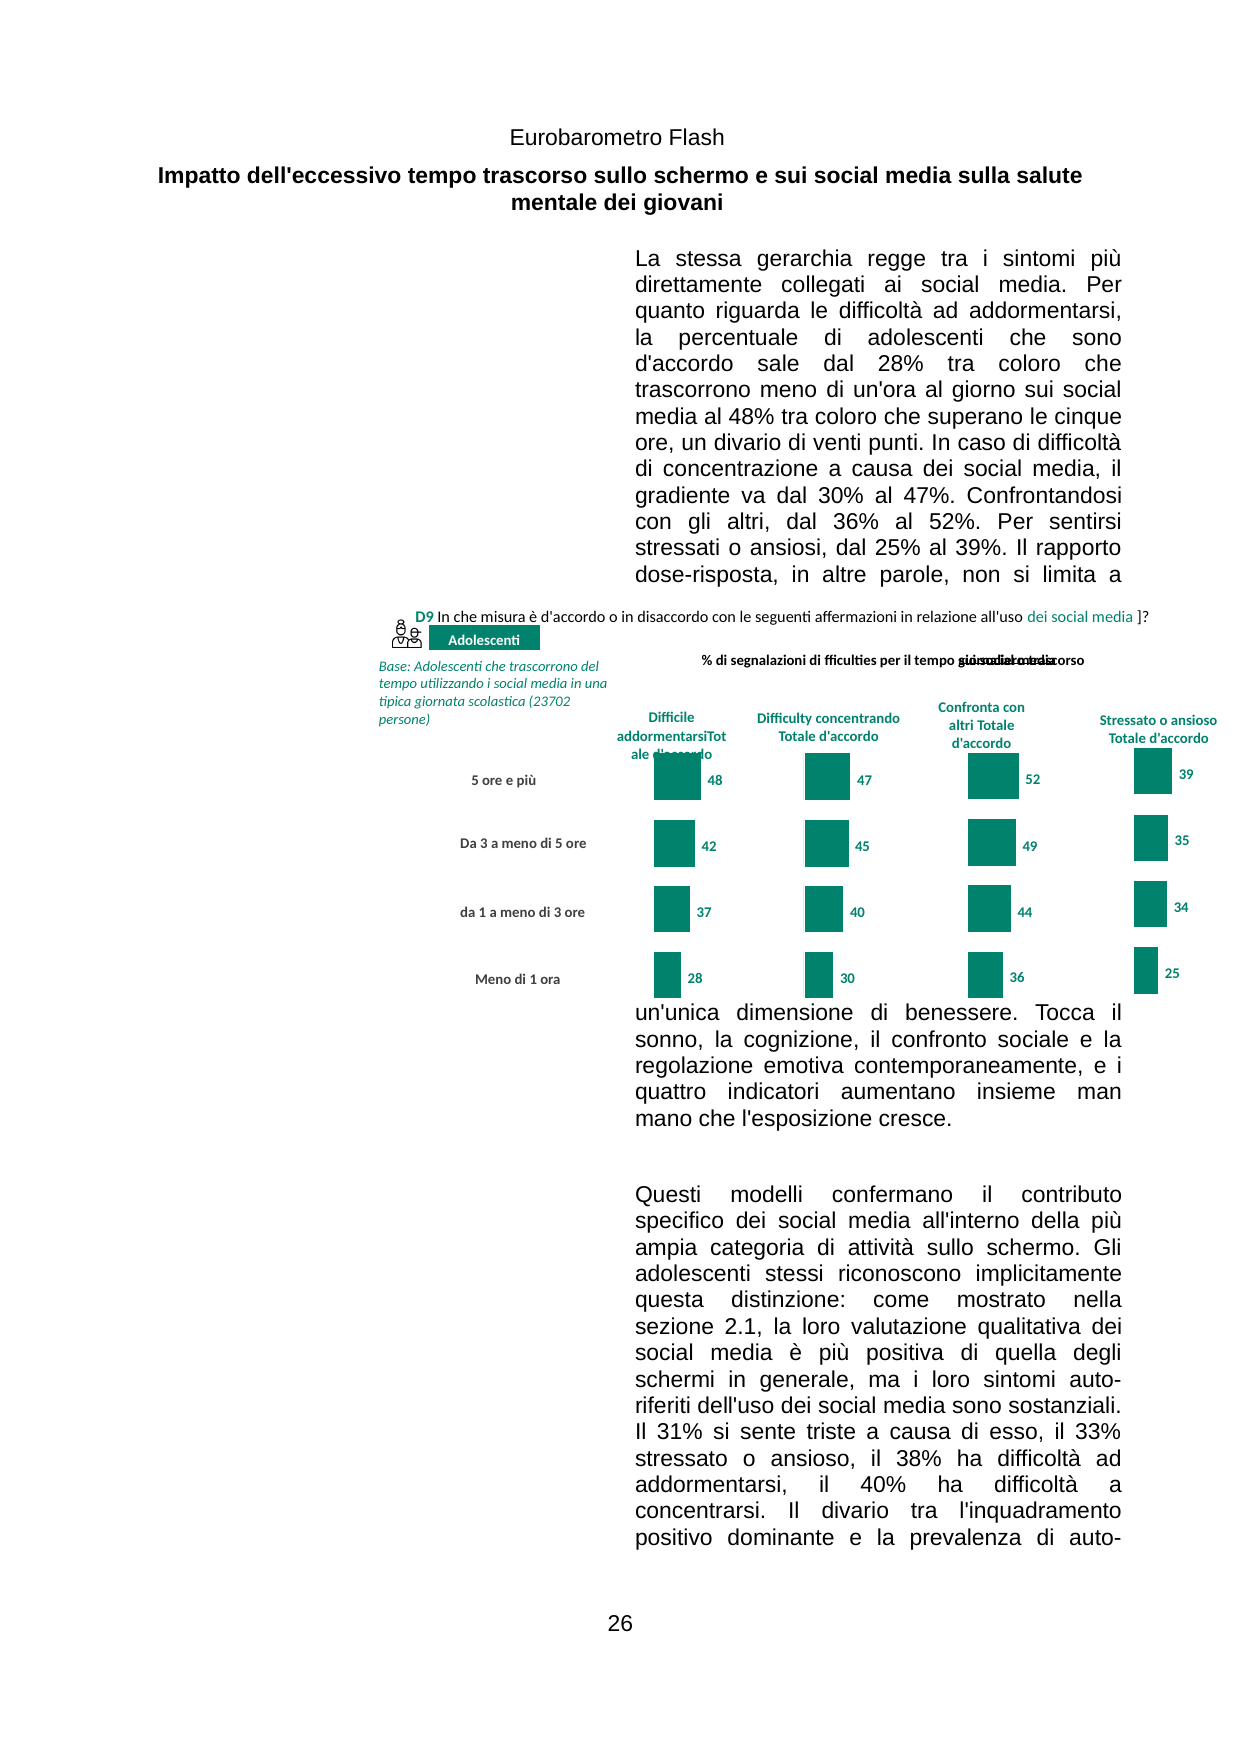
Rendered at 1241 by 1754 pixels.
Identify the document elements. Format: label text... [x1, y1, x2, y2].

text La stessa gerarchia regge tra i sintomi più direttamente collegati ai social media. Per quanto riguarda le difficoltà ad addormentarsi, la percentuale di adolescenti che sono d'accordo sale dal 28% tra coloro che trascorrono meno di un'ora al giorno sui social media al 48% tra coloro che superano le cinque ore, un divario di venti punti. In caso di difficoltà di concentrazione a causa dei social media, il gradiente va dal 30% al 47%. Confrontandosi con gli altri, dal 36% al 52%. Per sentirsi stressati o ansiosi, dal 25% al 39%. Il rapporto dose-risposta, in altre parole, non si limita a un'unica dimensione di benessere. Tocca il sonno, la cognizione, il confronto sociale e la regolazione emotiva contemporaneamente, e i quattro indicatori aumentano insieme man mano che l'esposizione cresce. [635, 670, 1122, 1131]
text Questi modelli confermano il contributo specifico dei social media all'interno della più ampia categoria di attività sullo schermo. Gli adolescenti stessi riconoscono implicitamente questa distinzione: come mostrato nella sezione 2.1, la loro valutazione qualitativa dei social media è più positiva di quella degli schermi in generale, ma i loro sintomi auto-riferiti dell'uso dei social media sono sostanziali. Il 31% si sente triste a causa di esso, il 33% stressato o ansioso, il 38% ha difficoltà ad addormentarsi, il 40% ha difficoltà a concentrarsi. Il divario tra l'inquadramento positivo dominante e la prevalenza di auto- [635, 1181, 1122, 1550]
picture [390, 617, 425, 651]
text La stessa gerarchia regge tra i sintomi più direttamente collegati ai social media. Per quanto riguarda le difficoltà ad addormentarsi, la percentuale di adolescenti che sono d'accordo sale dal 28% tra coloro che trascorrono meno di un'ora al giorno sui social media al 48% tra coloro che superano le cinque ore, un divario di venti punti. In caso di difficoltà di concentrazione a causa dei social media, il gradiente va dal 30% al 47%. Confrontandosi con gli altri, dal 36% al 52%. Per sentirsi stressati o ansiosi, dal 25% al 39%. Il rapporto dose-risposta, in altre parole, non si limita a un'unica dimensione di benessere. Tocca il sonno, la cognizione, il confronto sociale e la regolazione emotiva contemporaneamente, e i quattro indicatori aumentano insieme man mano che l'esposizione cresce. [635, 244, 1122, 645]
